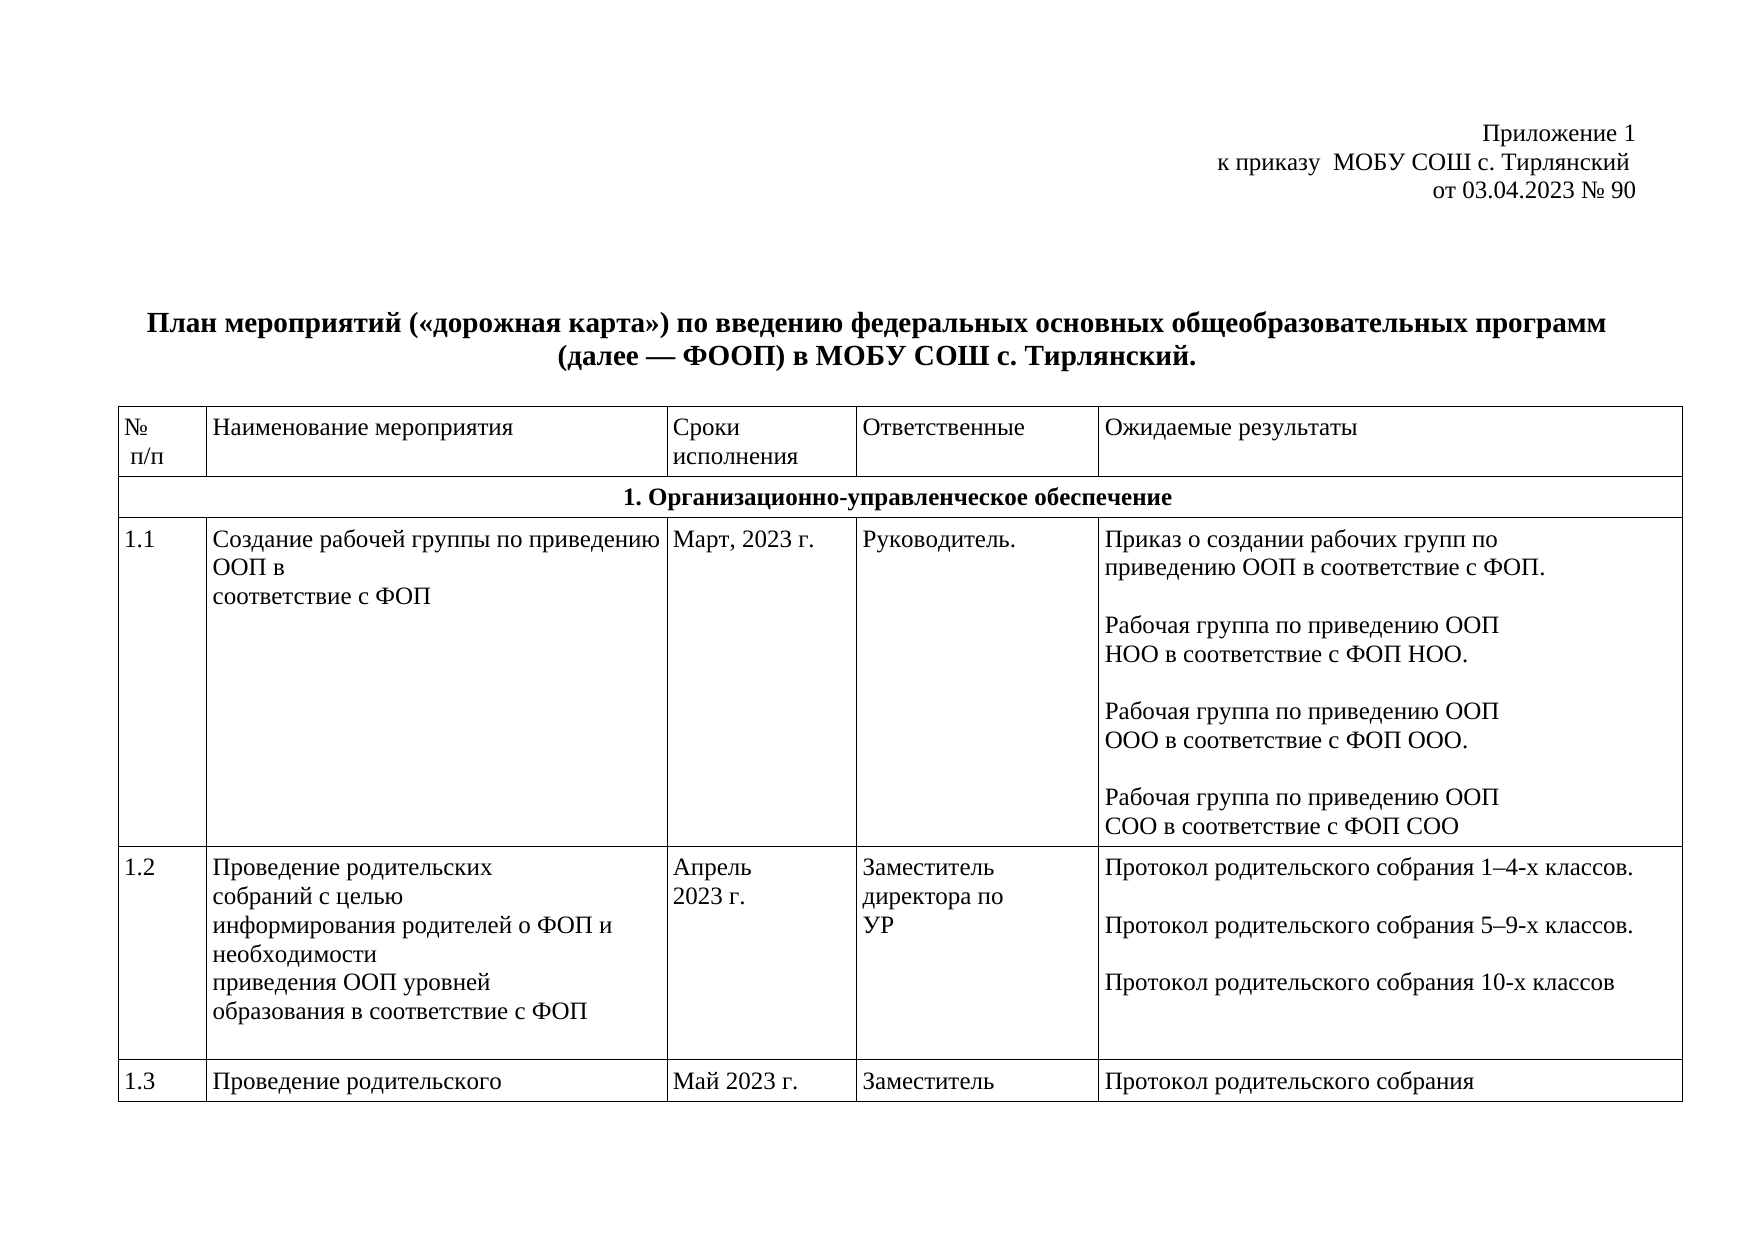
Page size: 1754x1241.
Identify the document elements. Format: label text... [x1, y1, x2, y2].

table_cell 1.3 [119, 1060, 206, 1101]
table_cell 1. Организационно-управленческое обеспечение [119, 477, 1682, 517]
table_header Ответственные [857, 407, 1098, 476]
text План мероприятий («дорожная карта») по введению федеральных основных общеобразовательных программ (далее — ФООП) в МОБУ СОШ с. Тирлянский. [118, 305, 1636, 372]
table_header Ожидаемые результаты [1099, 407, 1682, 476]
table_cell Создание рабочей группы по приведению ООП в соответствие с ФОП [207, 518, 667, 846]
table_cell 1.1 [119, 518, 206, 846]
table_header Сроки исполнения [668, 407, 856, 476]
table_cell Приказ о создании рабочих групп по приведению ООП в соответствие с ФОП. Рабочая группа по приведению ООП НОО в соответствие с ФОП НОО. Рабочая группа по приведению ООП ООО в соответствие с ФОП ООО. Рабочая группа по приведению ООП СОО в соответствие с ФОП СОО [1099, 518, 1682, 846]
table_cell Заместитель директора по УР [857, 847, 1098, 1059]
table_header № п/п [119, 407, 206, 476]
table_cell Проведение родительского [207, 1060, 667, 1101]
table_cell Проведение родительских собраний с целью информирования родителей о ФОП и необходимости приведения ООП уровней образования в соответствие с ФОП [207, 847, 667, 1059]
text к приказу МОБУ СОШ с. Тирлянский [118, 147, 1636, 176]
table_cell Протокол родительского собрания [1099, 1060, 1682, 1101]
text от 03.04.2023 № 90 [118, 176, 1636, 204]
table_cell Заместитель [857, 1060, 1098, 1101]
table_header Наименование мероприятия [207, 407, 667, 476]
table_cell Руководитель. [857, 518, 1098, 846]
text Приложение 1 [118, 118, 1636, 147]
table_cell Май 2023 г. [668, 1060, 856, 1101]
table_cell 1.2 [119, 847, 206, 1059]
table_cell Март, 2023 г. [668, 518, 856, 846]
table_cell Протокол родительского собрания 1–4-х классов. Протокол родительского собрания 5–9-х классов. Протокол родительского собрания 10-х классов [1099, 847, 1682, 1059]
table_cell Апрель 2023 г. [668, 847, 856, 1059]
